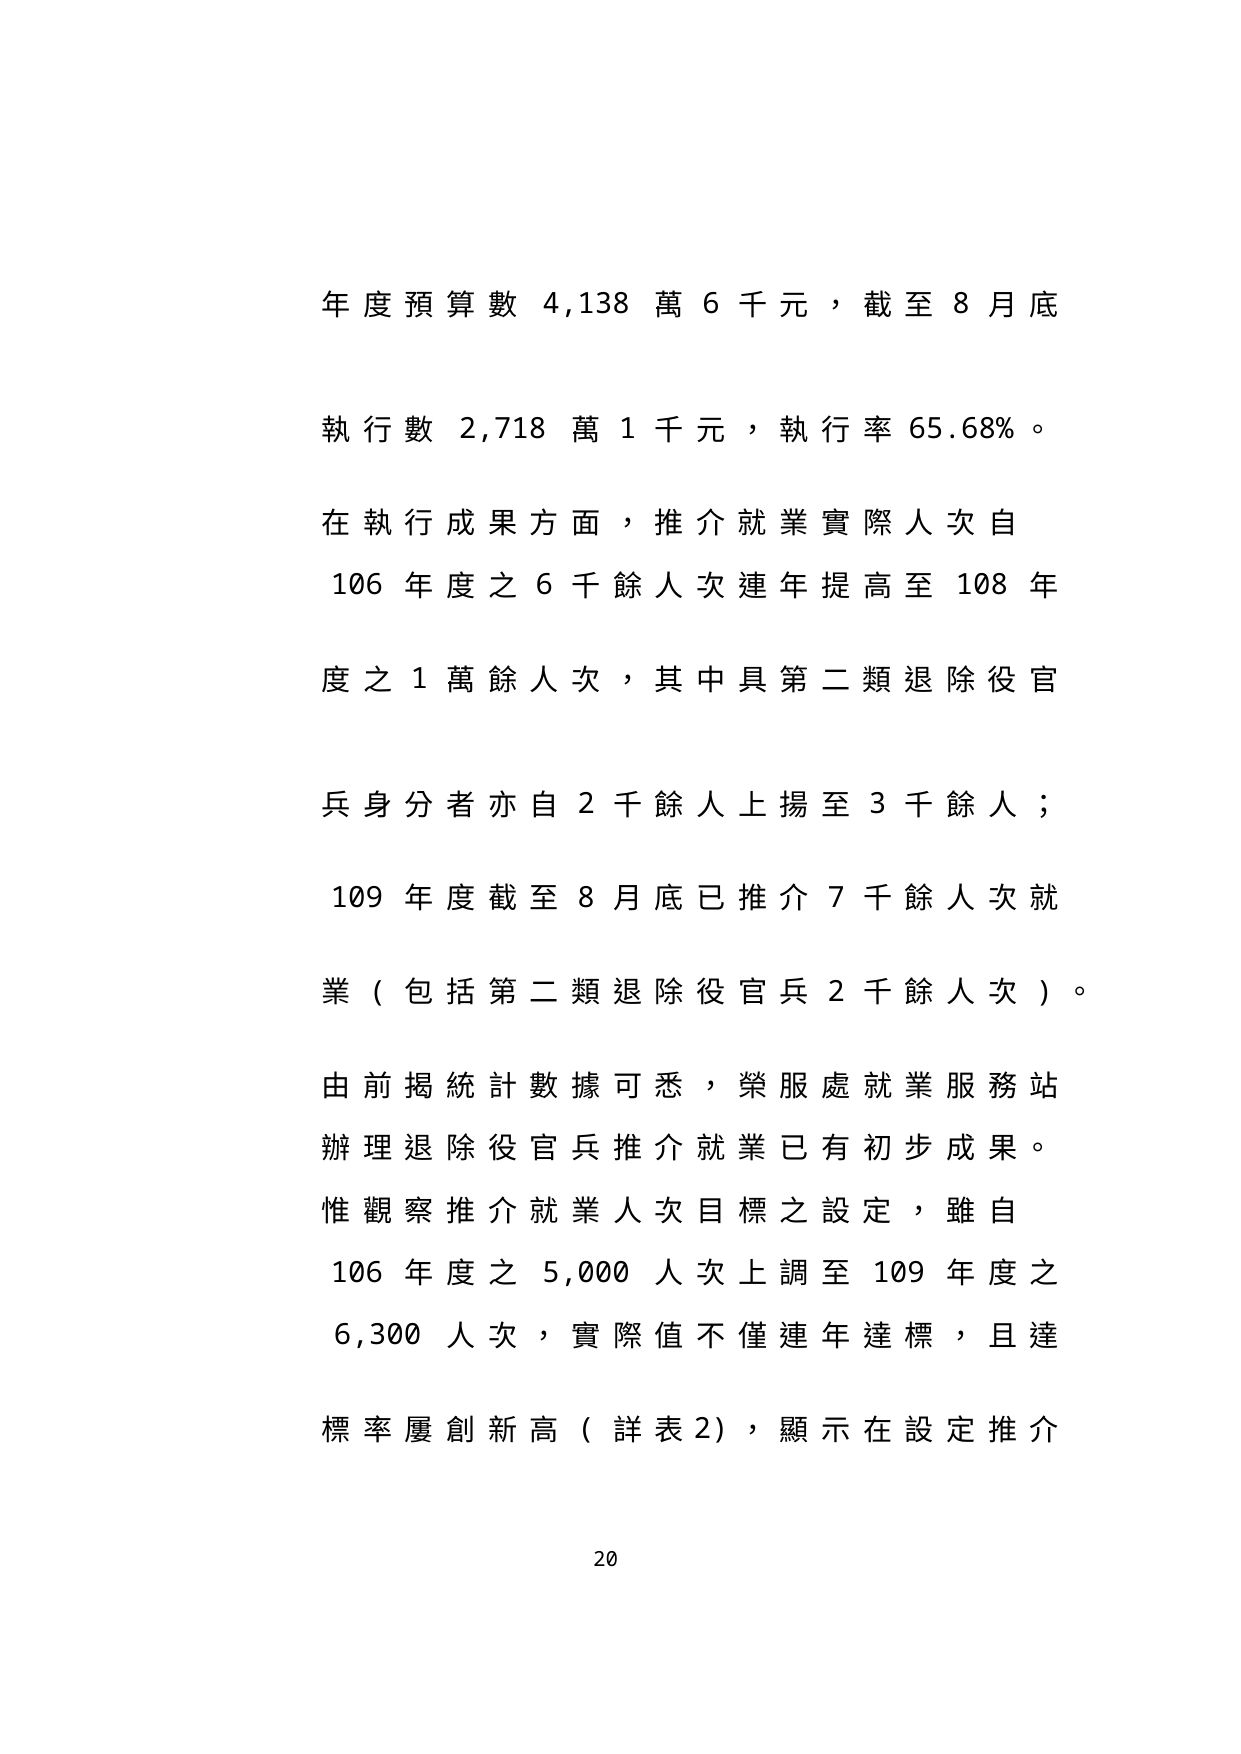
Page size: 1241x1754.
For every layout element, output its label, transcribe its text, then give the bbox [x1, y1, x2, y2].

text 在榮服處就業服務站之經費運用方面，隨著協助辦理推介就業服務之人力增加，預算數自106年度之1,493萬元逐年成長至108年度之3,922萬1千元，同期間決算數則自1,493萬元增至3,898萬5千元，預算執行率介於99.4%至100%之間；109年度預算數4,138萬6千元，截至8月底執行數2,718萬1千元，執行率65.68%。在執行成果方面，推介就業實際人次自106年度之6千餘人次連年提高至108年度之1萬餘人次，其中具第二類退除役官兵身分者亦自2千餘人上揚至3千餘人；109年度截至8月底已推介7千餘人次就業(包括第二類退除役官兵2千餘人次)。由前揭統計數據可悉，榮服處就業服務站辦理退除役官兵推介就業已有初步成果。惟觀察推介就業人次目標之設定，雖自106年度之5,000人次上調至109年度之6,300人次，實際值不僅連年達標，且達標率屢創新高(詳表2)，顯示在設定推介就業人次目標值方面略嫌保守，較乏挑戰性，與績效管理精神未盡相符，對提升工作績效之作用相對有限。 [278, 229, 1065, 1479]
